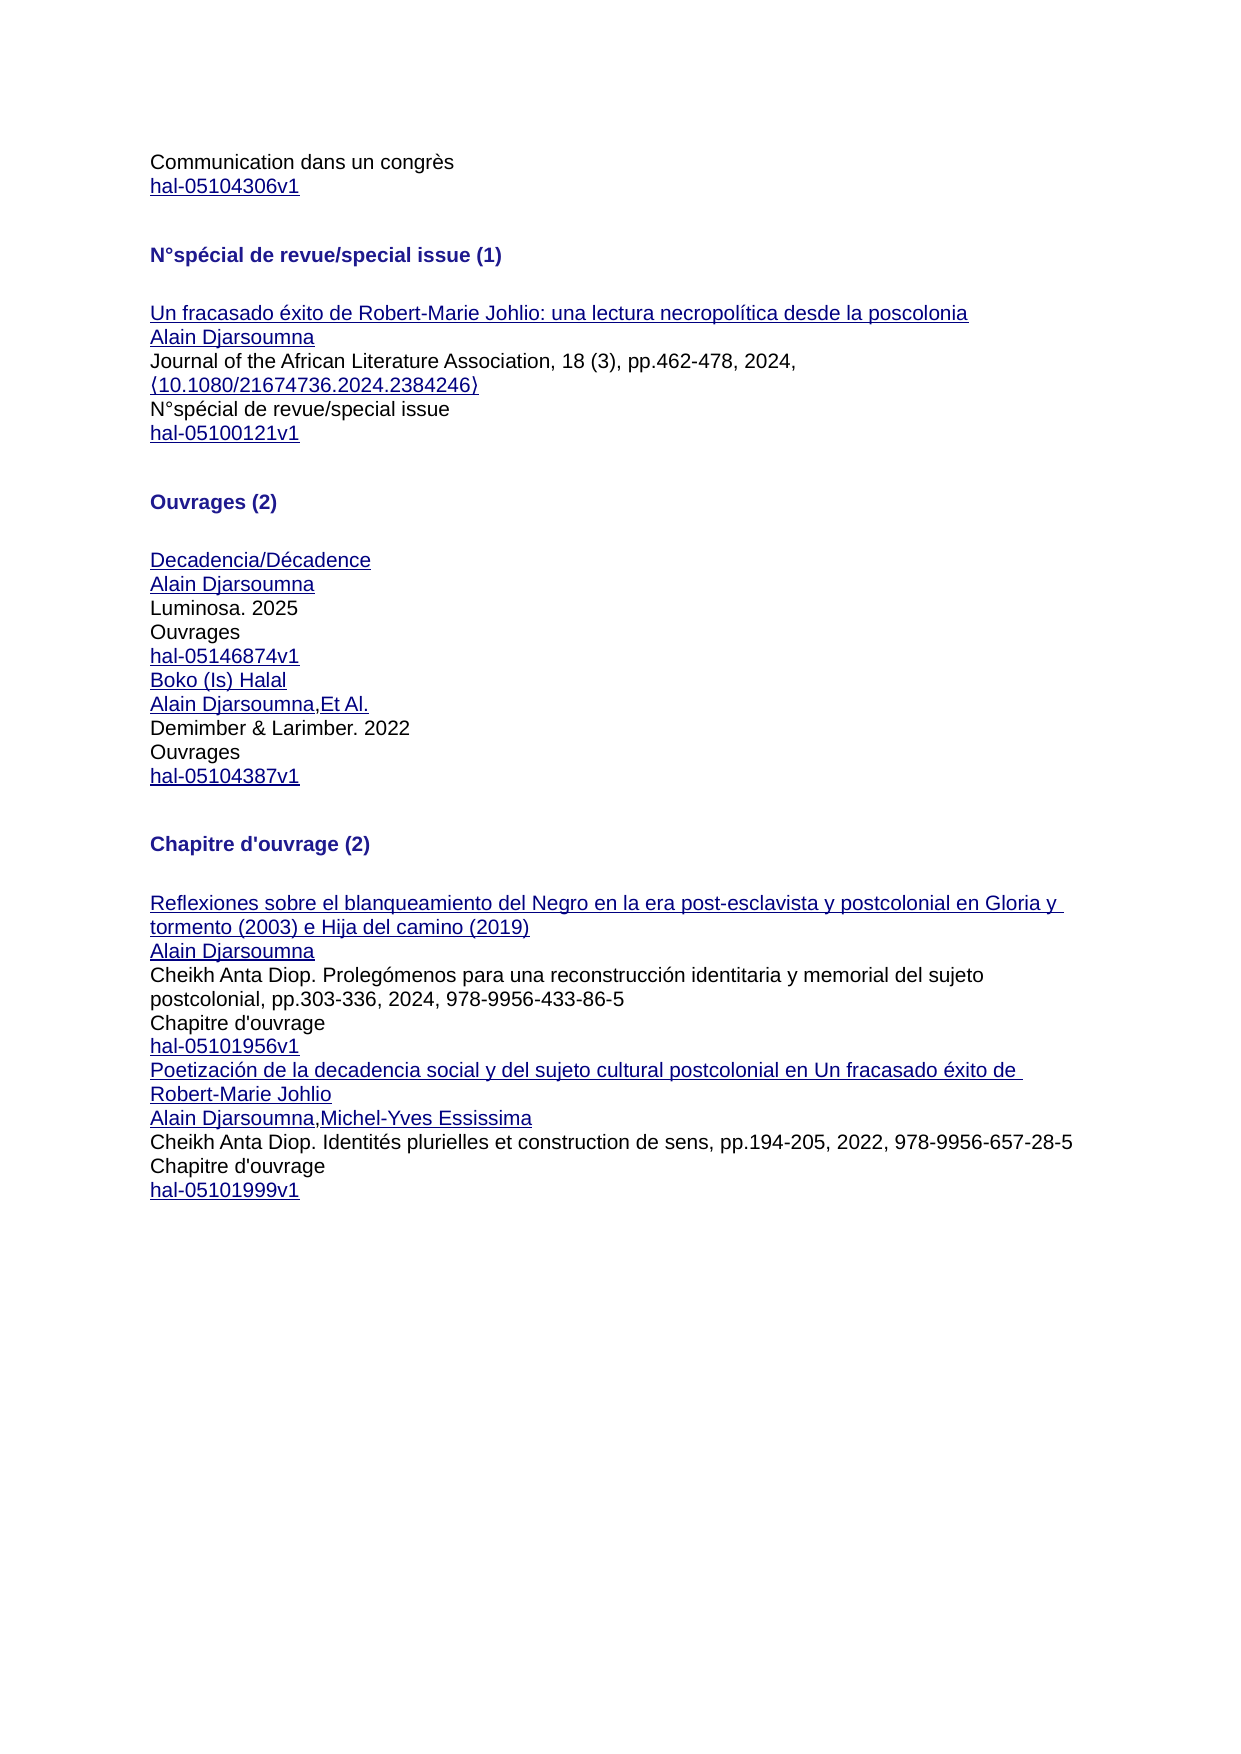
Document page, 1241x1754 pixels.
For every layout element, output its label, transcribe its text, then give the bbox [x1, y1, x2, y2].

subtitle N°spécial de revue/special issue (1) [150, 243, 1090, 267]
subtitle Ouvrages (2) [150, 489, 1090, 513]
table_header Communication dans un congrès hal-05104306v1 [150, 150, 1090, 198]
table_cell Poetización de la decadencia social y del sujeto cultural postcolonial en Un fracasado éxito de Robert-Marie Johlio Alain Djarsoumna,Michel-Yves Essissima Cheikh Anta Diop. Identités plurielles et construction de sens, pp.194-205, 2022, 978-9956-657-28-5 Chapitre d'ouvrage hal-05101999v1 [150, 1058, 1090, 1202]
table_header Reflexiones sobre el blanqueamiento del Negro en la era post-esclavista y postcolonial en Gloria y tormento (2003) e Hija del camino (2019) Alain Djarsoumna Cheikh Anta Diop. Prolegómenos para una reconstrucción identitaria y memorial del sujeto postcolonial, pp.303-336, 2024, 978-9956-433-86-5 Chapitre d'ouvrage hal-05101956v1 [150, 891, 1090, 1058]
table_header Un fracasado éxito de Robert-Marie Johlio: una lectura necropolítica desde la poscolonia Alain Djarsoumna Journal of the African Literature Association, 18 (3), pp.462-478, 2024, ⟨10.1080/21674736.2024.2384246⟩ N°spécial de revue/special issue hal-05100121v1 [150, 301, 1090, 445]
table_header Decadencia/Décadence Alain Djarsoumna Luminosa. 2025 Ouvrages hal-05146874v1 [150, 548, 1090, 668]
subtitle Chapitre d'ouvrage (2) [150, 832, 1090, 856]
table_cell Boko (Is) Halal Alain Djarsoumna,Et Al. Demimber & Larimber. 2022 Ouvrages hal-05104387v1 [150, 668, 1090, 787]
